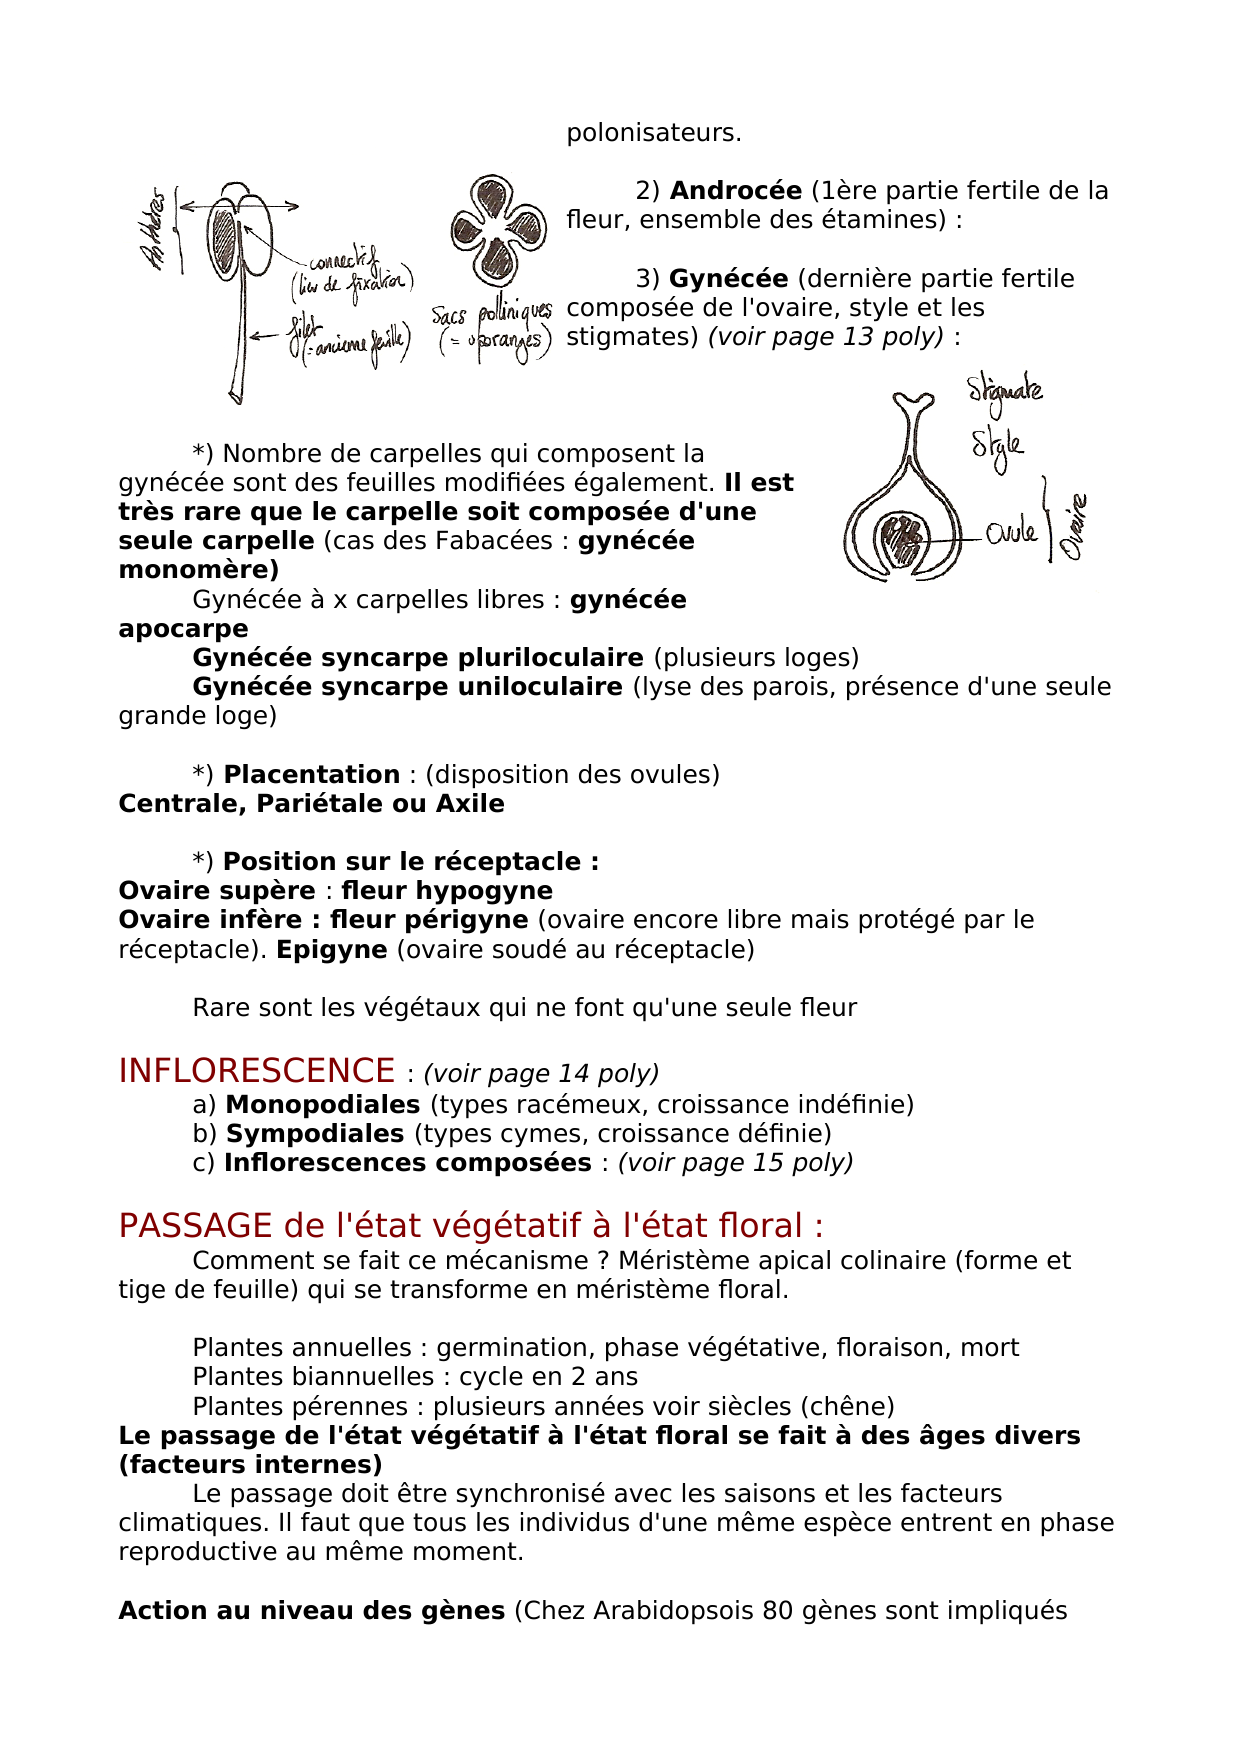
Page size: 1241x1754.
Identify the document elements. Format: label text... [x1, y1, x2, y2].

text Le passage doit être synchronisé avec les saisons et les facteurs climatiques. Il faut que tous les individus d'une même espèce entrent en phase reproductive au même moment. [118, 1479, 1122, 1567]
text Le passage de l'état végétatif à l'état floral se fait à des âges divers (facteurs internes) [118, 1421, 1122, 1479]
text b) Sympodiales (types cymes, croissance définie) [118, 1119, 1122, 1149]
text 2) Androcée (1ère partie fertile de la fleur, ensemble des étamines) : [567, 176, 1122, 235]
text Action au niveau des gènes (Chez Arabidopsois 80 gènes sont impliqués [118, 1596, 1122, 1625]
text *) Placentation : (disposition des ovules) [118, 760, 1122, 789]
text Plantes biannuelles : cycle en 2 ans [118, 1362, 1122, 1392]
text Ovaire supère : fleur hypogyne [118, 876, 1122, 906]
text Centrale, Pariétale ou Axile [118, 789, 1122, 818]
text Gynécée à x carpelles libres : gynécée apocarpe [118, 585, 1122, 643]
text a) Monopodiales (types racémeux, croissance indéfinie) [118, 1090, 1122, 1119]
text polonisateurs. [118, 118, 1122, 147]
text Rare sont les végétaux qui ne font qu'une seule fleur [118, 993, 1122, 1022]
text Plantes pérennes : plusieurs années voir siècles (chêne) [118, 1392, 1122, 1421]
text Gynécée syncarpe uniloculaire (lyse des parois, présence d'une seule grande loge) [118, 672, 1122, 731]
text PASSAGE de l'état végétatif à l'état floral : [118, 1207, 1122, 1246]
text Ovaire infère : fleur périgyne (ovaire encore libre mais protégé par le réceptacle). Epigyne (ovaire soudé au réceptacle) [118, 906, 1122, 964]
text INFLORESCENCE : (voir page 14 poly) [118, 1051, 1122, 1090]
text Gynécée syncarpe pluriloculaire (plusieurs loges) [118, 643, 1122, 672]
text *) Position sur le réceptacle : [118, 847, 1122, 876]
text Comment se fait ce mécanisme ? Méristème apical colinaire (forme et tige de feuille) qui se transforme en méristème floral. [118, 1246, 1122, 1304]
text 3) Gynécée (dernière partie fertile composée de l'ovaire, style et les stigmates) (voir page 13 poly) : [567, 264, 1122, 351]
text c) Inflorescences composées : (voir page 15 poly) [118, 1149, 1122, 1178]
text Plantes annuelles : germination, phase végétative, floraison, mort [118, 1333, 1122, 1362]
text *) Nombre de carpelles qui composent la gynécée sont des feuilles modifiées également. Il est très rare que le carpelle soit composée d'une seule carpelle (cas des Fabacées : gynécée monomère) [118, 439, 813, 585]
